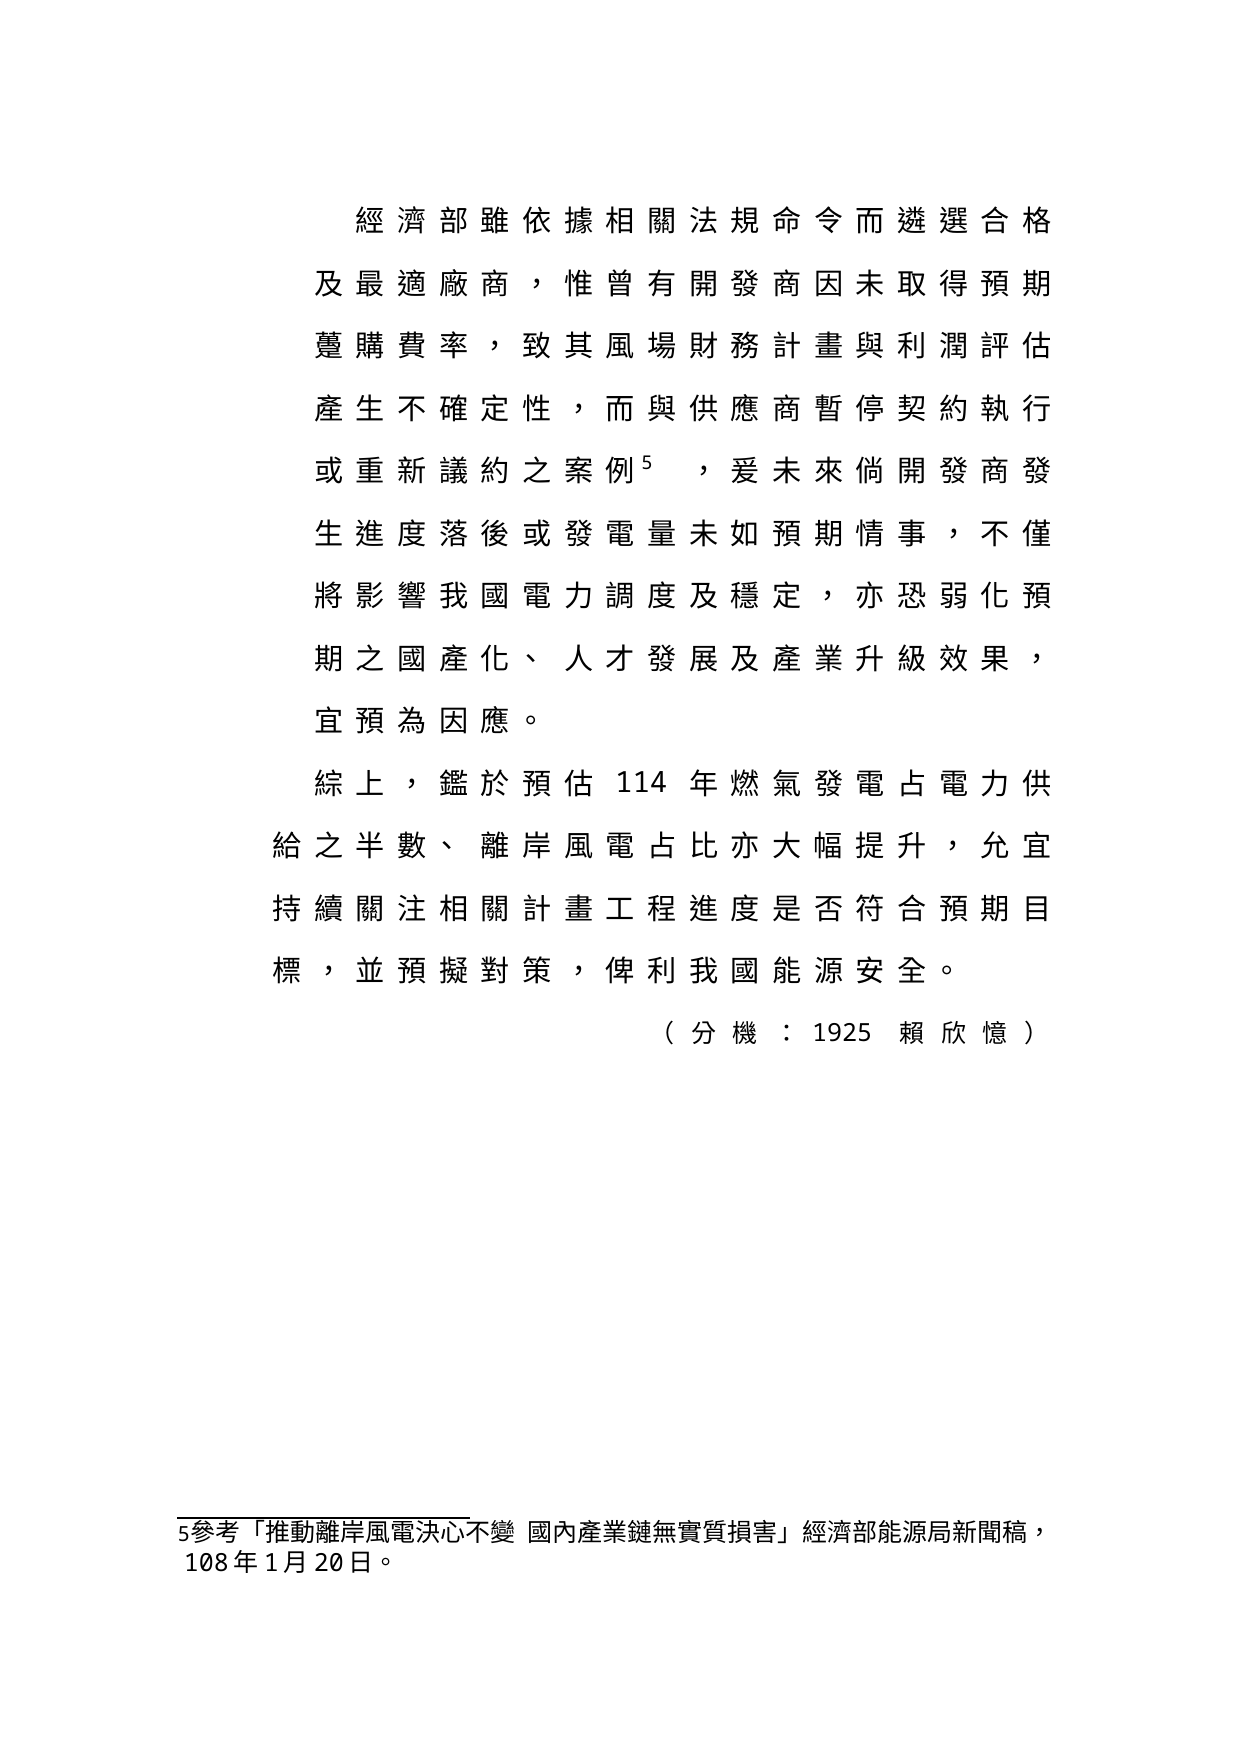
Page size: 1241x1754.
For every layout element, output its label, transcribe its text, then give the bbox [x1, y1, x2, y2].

text 經濟部雖依據相關法規命令而遴選合格及最適廠商，惟曾有開發商因未取得預期躉購費率，致其風場財務計畫與利潤評估產生不確定性，而與供應商暫停契約執行或重新議約之案例，爰未來倘開發商發生進度落後或發電量未如預期情事，不僅將影響我國電力調度及穩定，亦恐弱化預期之國產化、人才發展及產業升級效果，宜預為因應。 [271, 177, 1058, 740]
text （分機：1925 賴欣憶） [183, 990, 1058, 1052]
text 綜上，鑑於預估114年燃氣發電占電力供給之半數、離岸風電占比亦大幅提升，允宜持續關注相關計畫工程進度是否符合預期目標，並預擬對策，俾利我國能源安全。 [242, 740, 1058, 990]
text 參考「推動離岸風電決心不變 國內產業鏈無實質損害」經濟部能源局新聞稿，108年1月20日。 [177, 1518, 1063, 1577]
